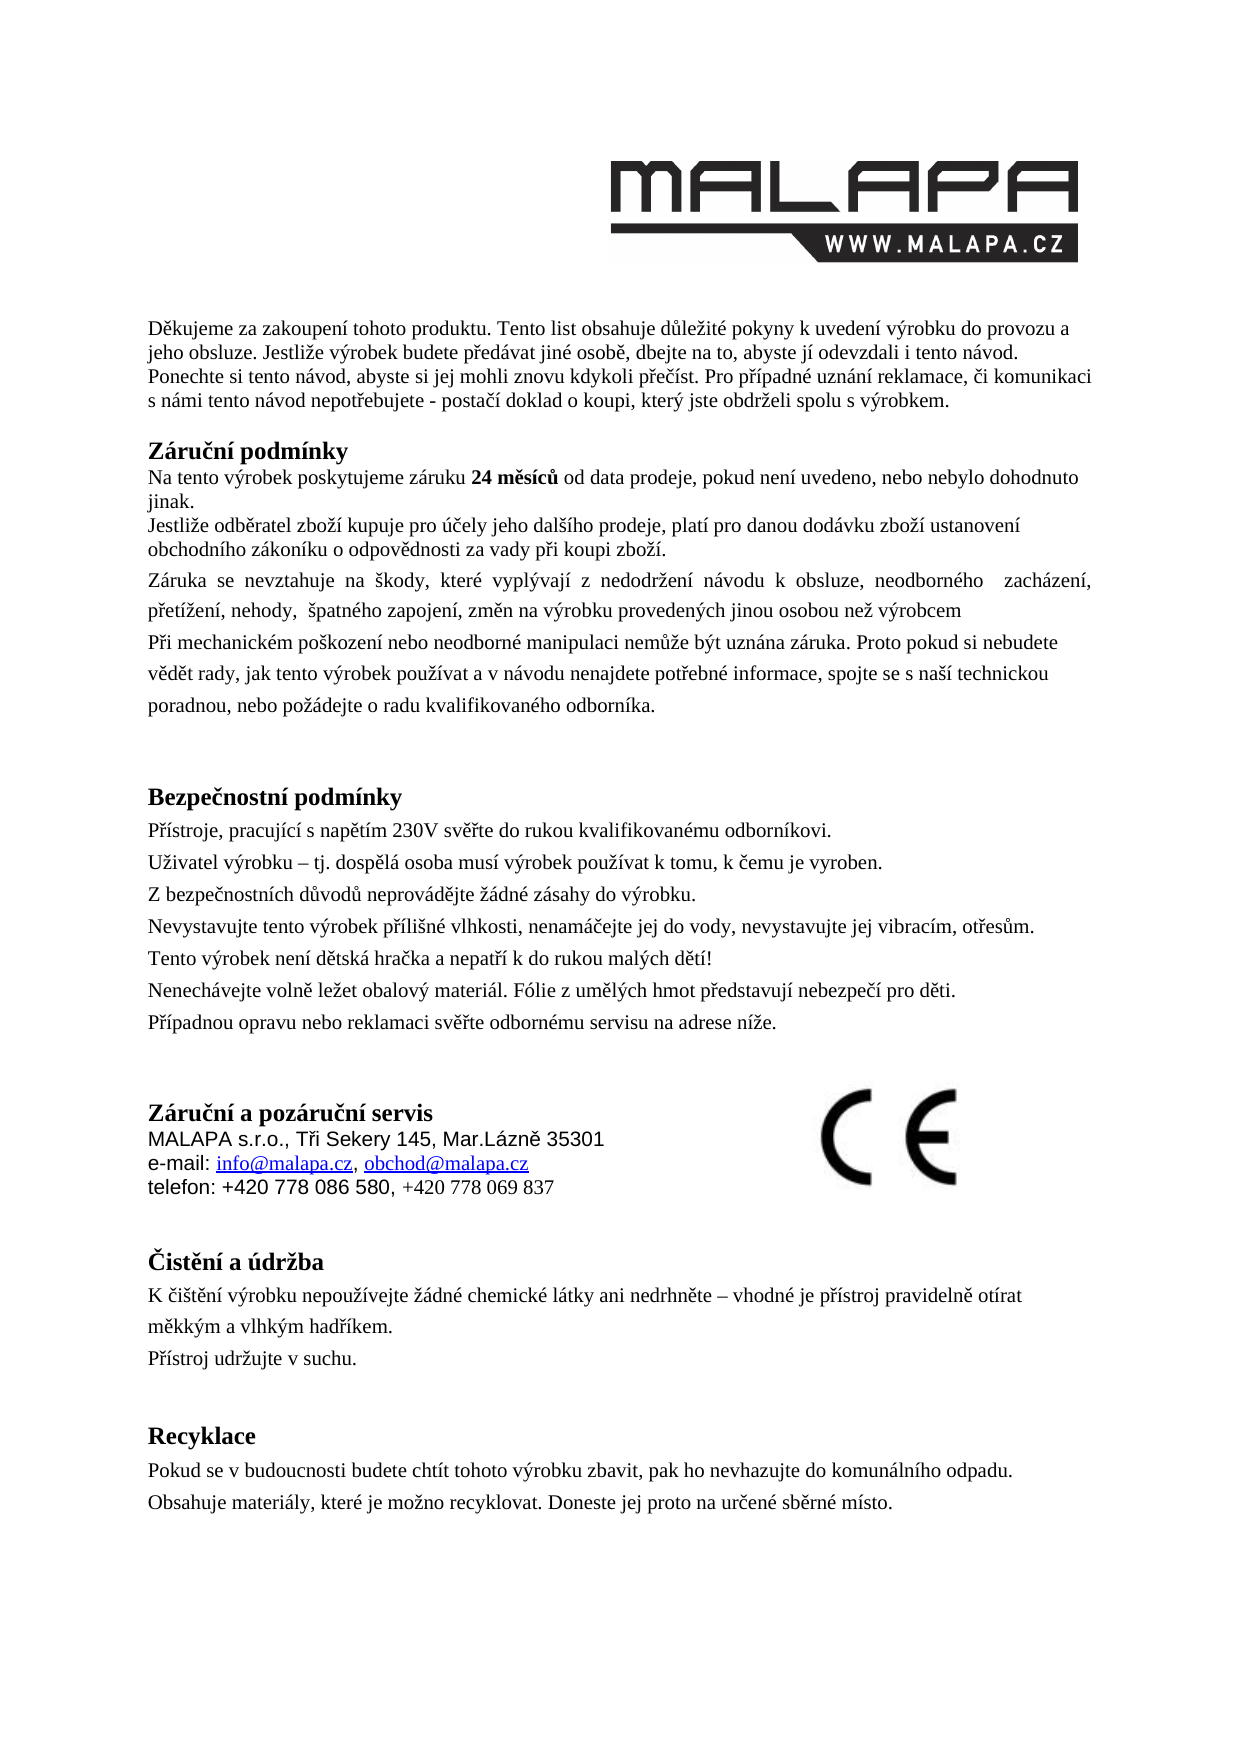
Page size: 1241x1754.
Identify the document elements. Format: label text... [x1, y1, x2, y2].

text [967, 1126, 1093, 1150]
text Nevystavujte tento výrobek přílišné vlhkosti, nenamáčejte jej do vody, nevystavujte jej vibracím, otřesům. [148, 906, 1093, 938]
text Pokud se v budoucnosti budete chtít tohoto výrobku zbavit, pak ho nevhazujte do komunálního odpadu. Obsahuje materiály, které je možno recyklovat. Doneste jej proto na určené sběrné místo. [148, 1450, 1093, 1514]
text Čistění a údržba [148, 1247, 1093, 1275]
text Přístroj udržujte v suchu. [148, 1338, 1093, 1370]
picture [812, 1080, 966, 1194]
text telefon: +420 778 086 580, +420 778 069 837 [148, 1174, 1093, 1199]
text [967, 1150, 1093, 1174]
text K čištění výrobku nepoužívejte žádné chemické látky ani nedrhněte – vhodné je přístroj pravidelně otírat měkkým a vlhkým hadříkem. [148, 1275, 1093, 1338]
text Tento výrobek není dětská hračka a nepatří k do rukou malých dětí! [148, 938, 1093, 970]
text Uživatel výrobku – tj. dospělá osoba musí výrobek používat k tomu, k čemu je vyroben. [148, 842, 1093, 874]
text Recyklace [148, 1418, 1093, 1450]
text [967, 1098, 1093, 1126]
text e-mail: info@malapa.cz, obchod@malapa.cz [148, 1150, 811, 1174]
text Děkujeme za zakoupení tohoto produktu. Tento list obsahuje důležité pokyny k uvedení výrobku do provozu a jeho obsluze. Jestliže výrobek budete předávat jiné osobě, dbejte na to, abyste jí odevzdali i tento návod. Ponechte si tento návod, abyste si jej mohli znovu kdykoli přečíst. Pro případné uznání reklamace, či komunikaci s námi tento návod nepotřebujete - postačí doklad o koupi, který jste obdrželi spolu s výrobkem. [148, 316, 1093, 412]
text MALAPA s.r.o., Tři Sekery 145, Mar.Lázně 35301 [148, 1126, 811, 1150]
text Bezpečnostní podmínky [148, 779, 1093, 811]
text Záruka se nevztahuje na škody, které vyplývají z nedodržení návodu k obsluze, neodborného zacházení, přetížení, nehody, špatného zapojení, změn na výrobku provedených jinou osobou než výrobcem [148, 561, 1093, 622]
text Na tento výrobek poskytujeme záruku 24 měsíců od data prodeje, pokud není uvedeno, nebo nebylo dohodnuto jinak. [148, 465, 1093, 513]
text Nenechávejte volně ležet obalový materiál. Fólie z umělých hmot představují nebezpečí pro děti. [148, 970, 1093, 1002]
text Záruční podmínky [148, 436, 1093, 465]
text Jestliže odběratel zboží kupuje pro účely jeho dalšího prodeje, platí pro danou dodávku zboží ustanovení obchodního zákoníku o odpovědnosti za vady při koupi zboží. [148, 513, 1093, 561]
picture [608, 157, 1082, 266]
text Záruční a pozáruční servis [148, 1098, 811, 1126]
text Z bezpečnostních důvodů neprovádějte žádné zásahy do výrobku. [148, 874, 1093, 906]
text Případnou opravu nebo reklamaci svěřte odbornému servisu na adrese níže. [148, 1002, 1093, 1034]
text Přístroje, pracující s napětím 230V svěřte do rukou kvalifikovanému odborníkovi. [148, 811, 1093, 842]
text Při mechanickém poškození nebo neodborné manipulaci nemůže být uznána záruka. Proto pokud si nebudete vědět rady, jak tento výrobek používat a v návodu nenajdete potřebné informace, spojte se s naší technickou poradnou, nebo požádejte o radu kvalifikovaného odborníka. [148, 622, 1093, 717]
